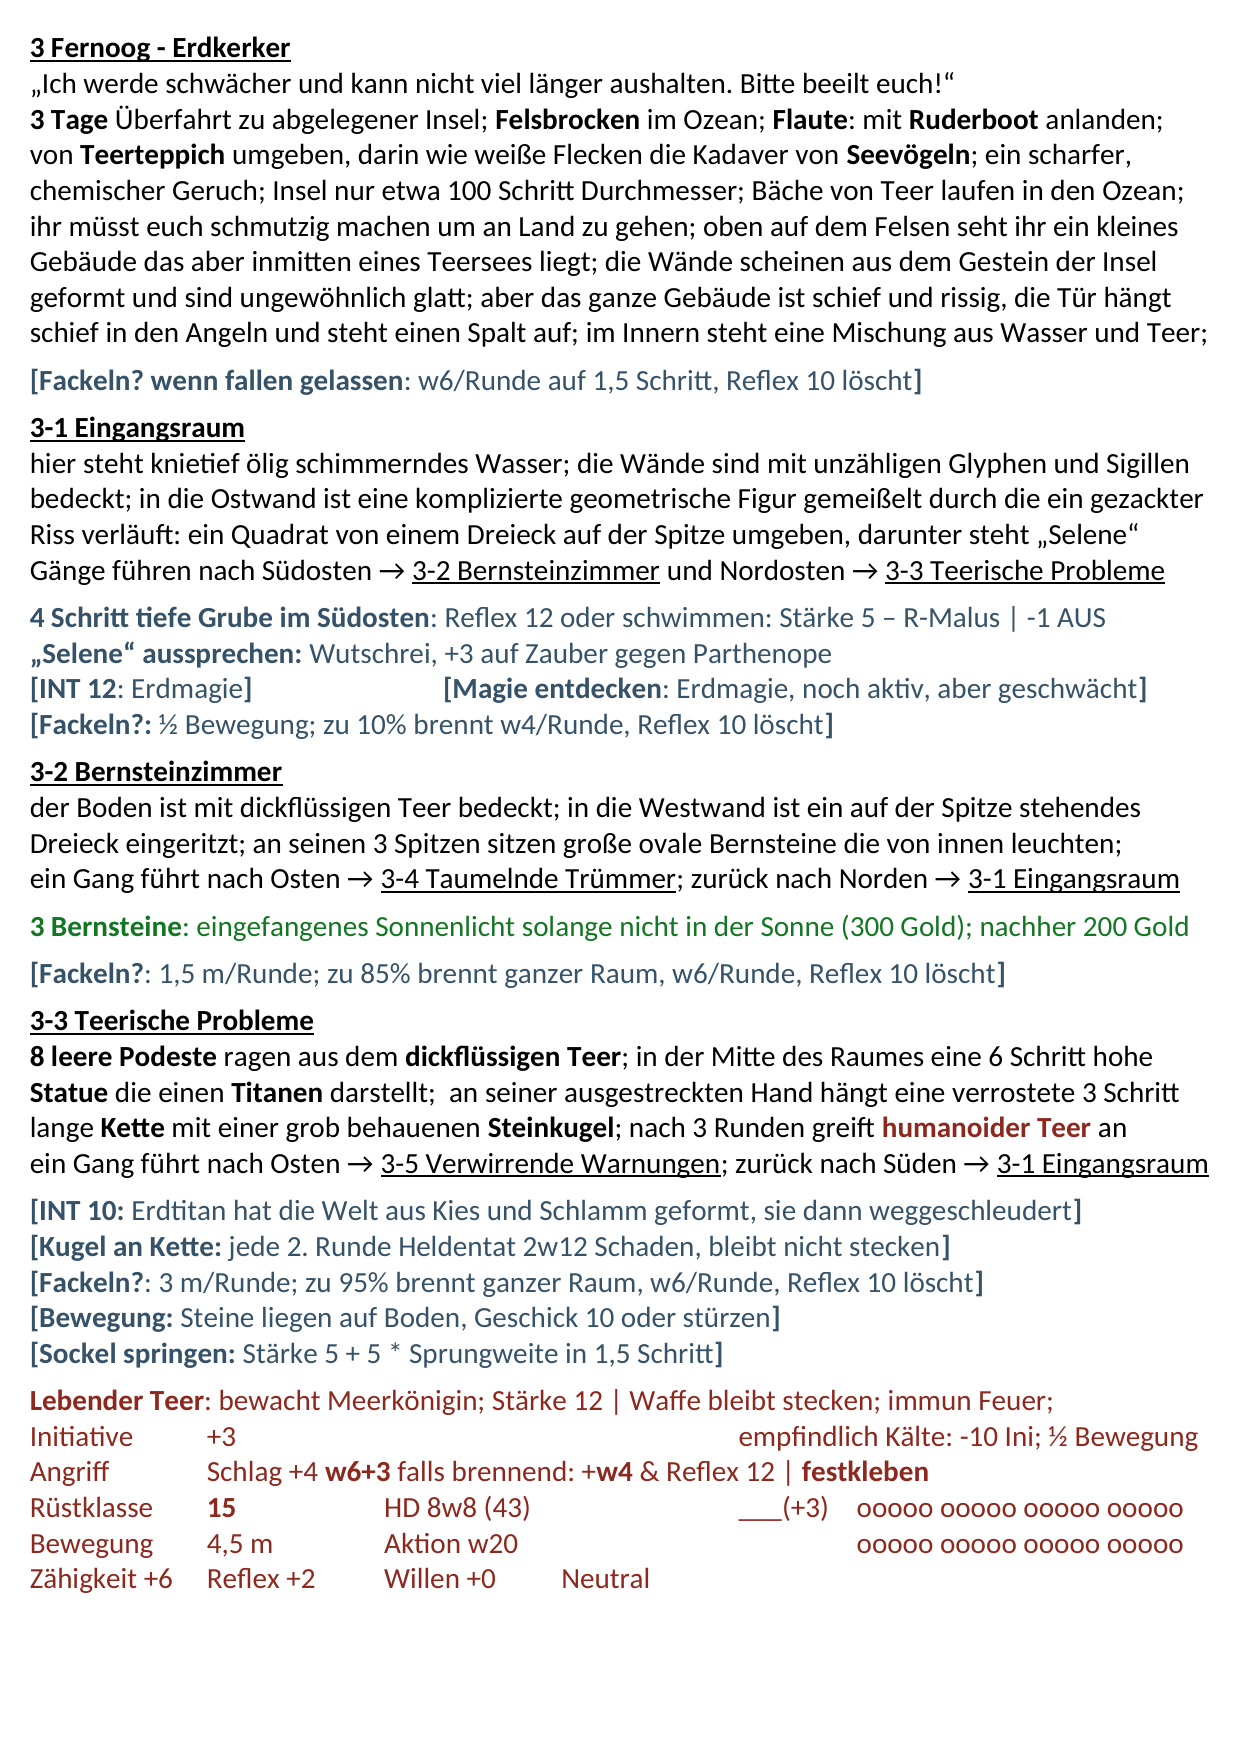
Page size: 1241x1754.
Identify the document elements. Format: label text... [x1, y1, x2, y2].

text [INT 10: Erdtitan hat die Welt aus Kies und Schlamm geformt, sie dann weggeschleudert] [Kugel an Kette: jede 2. Runde Heldentat 2w12 Schaden, bleibt nicht stecken] [Fackeln?: 3 m/Runde; zu 95% brennt ganzer Raum, w6/Runde, Reflex 10 löscht] [Bewegung: Steine liegen auf Boden, Geschick 10 oder stürzen] [Sockel springen: Stärke 5 + 5 * Sprungweite in 1,5 Schritt] [29, 1192, 1211, 1371]
text 4 Schritt tiefe Grube im Südosten: Reflex 12 oder schwimmen: Stärke 5 – R-Malus | -1 AUS „Selene“ aussprechen: Wutschrei, +3 auf Zauber gegen Parthenope [INT 12: Erdmagie] [Magie entdecken: Erdmagie, noch aktiv, aber geschwächt] [Fackeln?: ½ Bewegung; zu 10% brennt w4/Runde, Reflex 10 löscht] [29, 599, 1211, 742]
text 3-3 Teerische Probleme 8 leere Podeste ragen aus dem dickflüssigen Teer; in der Mitte des Raumes eine 6 Schritt hohe Statue die einen Titanen darstellt; an seiner ausgestreckten Hand hängt eine verrostete 3 Schritt lange Kette mit einer grob behauenen Steinkugel; nach 3 Runden greift humanoider Teer an ein Gang führt nach Osten → 3-5 Verwirrende Warnungen; zurück nach Süden → 3-1 Eingangsraum [29, 1002, 1211, 1181]
text 3 Bernsteine: eingefangenes Sonnenlicht solange nicht in der Sonne (300 Gold); nachher 200 Gold [29, 908, 1211, 943]
text [Fackeln? wenn fallen gelassen: w6/Runde auf 1,5 Schritt, Reflex 10 löscht] [29, 362, 1211, 397]
text 3-2 Bernsteinzimmer der Boden ist mit dickflüssigen Teer bedeckt; in die Westwand ist ein auf der Spitze stehendes Dreieck eingeritzt; an seinen 3 Spitzen sitzen große ovale Bernsteine die von innen leuchten; ein Gang führt nach Osten → 3-4 Taumelnde Trümmer; zurück nach Norden → 3-1 Eingangsraum [29, 753, 1211, 896]
text 3 Fernoog - Erdkerker „Ich werde schwächer und kann nicht viel länger aushalten. Bitte beeilt euch!“ 3 Tage Überfahrt zu abgelegener Insel; Felsbrocken im Ozean; Flaute: mit Ruderboot anlanden; von Teerteppich umgeben, darin wie weiße Flecken die Kadaver von Seevögeln; ein scharfer, chemischer Geruch; Insel nur etwa 100 Schritt Durchmesser; Bäche von Teer laufen in den Ozean; ihr müsst euch schmutzig machen um an Land zu gehen; oben auf dem Felsen seht ihr ein kleines Gebäude das aber inmitten eines Teersees liegt; die Wände scheinen aus dem Gestein der Insel geformt und sind ungewöhnlich glatt; aber das ganze Gebäude ist schief und rissig, die Tür hängt schief in den Angeln und steht einen Spalt auf; im Innern steht eine Mischung aus Wasser und Teer; [29, 29, 1211, 350]
text Lebender Teer: bewacht Meerkönigin; Stärke 12 | Waffe bleibt stecken; immun Feuer; Initiative +3 empfindlich Kälte: -10 Ini; ½ Bewegung Angriff Schlag +4 w6+3 falls brennend: +w4 & Reflex 12 | festkleben Rüstklasse 15 HD 8w8 (43) ___(+3) ooooo ooooo ooooo ooooo Bewegung 4,5 m Aktion w20 ooooo ooooo ooooo ooooo Zähigkeit +6 Reflex +2 Willen +0 Neutral [29, 1382, 1211, 1596]
text 3-1 Eingangsraum hier steht knietief ölig schimmerndes Wasser; die Wände sind mit unzähligen Glyphen und Sigillen bedeckt; in die Ostwand ist eine komplizierte geometrische Figur gemeißelt durch die ein gezackter Riss verläuft: ein Quadrat von einem Dreieck auf der Spitze umgeben, darunter steht „Selene“ Gänge führen nach Südosten → 3-2 Bernsteinzimmer und Nordosten → 3-3 Teerische Probleme [29, 409, 1211, 587]
text [Fackeln?: 1,5 m/Runde; zu 85% brennt ganzer Raum, w6/Runde, Reflex 10 löscht] [29, 955, 1211, 991]
